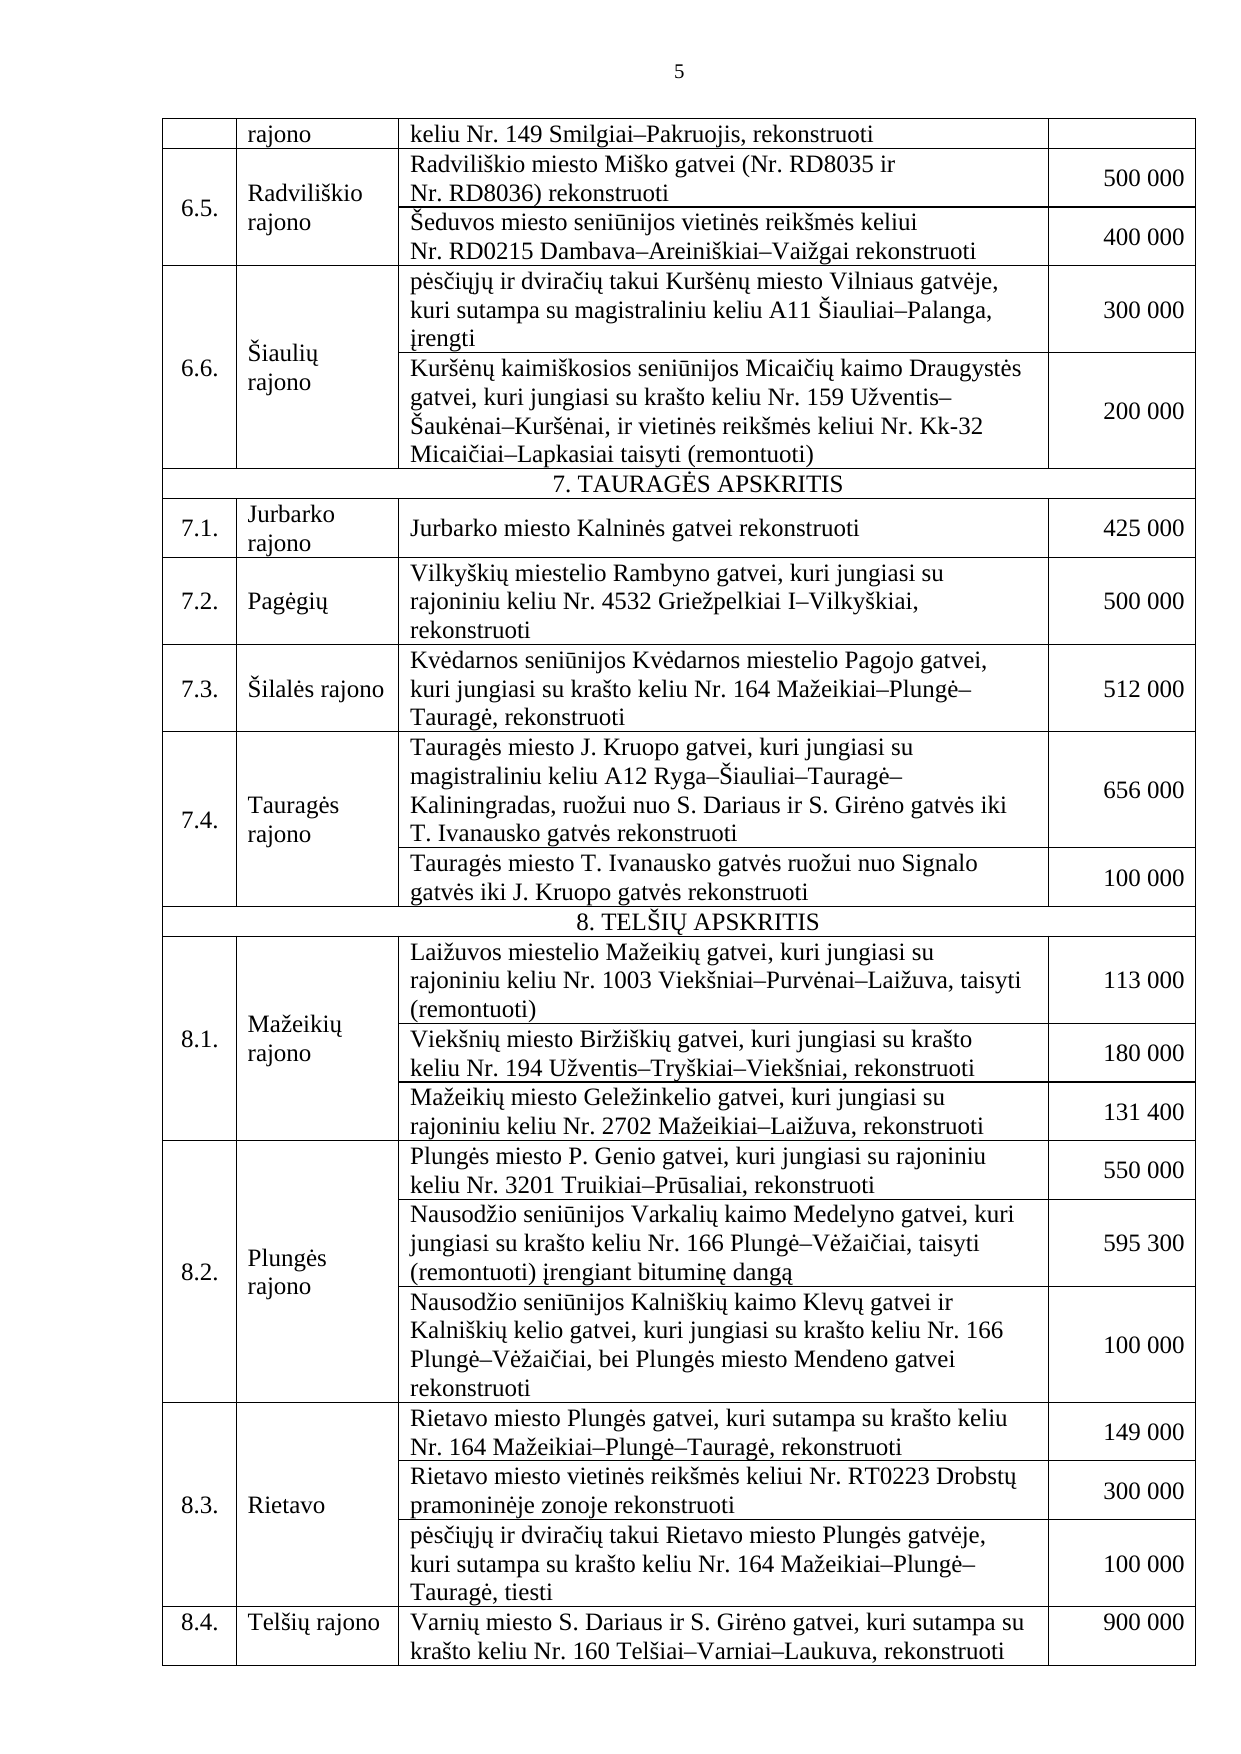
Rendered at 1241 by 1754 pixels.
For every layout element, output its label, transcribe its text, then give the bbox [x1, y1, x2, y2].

table_cell [1049, 119, 1195, 148]
table_cell Šeduvos miesto seniūnijos vietinės reikšmės keliui Nr. RD0215 Dambava–Areiniškiai–Vaižgai rekonstruoti [399, 208, 1048, 265]
table_cell 6.6. [163, 266, 236, 468]
table_cell Mažeikių rajono [237, 937, 398, 1140]
table_cell Vilkyškių miestelio Rambyno gatvei, kuri jungiasi su rajoniniu keliu Nr. 4532 Griežpelkiai I–Vilkyškiai, rekonstruoti [399, 558, 1048, 644]
table_cell 7.4. [163, 732, 236, 906]
table_cell Kuršėnų kaimiškosios seniūnijos Micaičių kaimo Draugystės gatvei, kuri jungiasi su krašto keliu Nr. 159 Užventis– Šaukėnai–Kuršėnai, ir vietinės reikšmės keliui Nr. Kk-32 Micaičiai–Lapkasiai taisyti (remontuoti) [399, 353, 1048, 468]
table_cell 900 000 [1049, 1607, 1195, 1665]
table_cell 8. Telšių apskritis [163, 907, 1195, 936]
table_cell Nausodžio seniūnijos Varkalių kaimo Medelyno gatvei, kuri jungiasi su krašto keliu Nr. 166 Plungė–Vėžaičiai, taisyti (remontuoti) įrengiant bituminę dangą [399, 1200, 1048, 1286]
table_cell pėsčiųjų ir dviračių takui Kuršėnų miesto Vilniaus gatvėje, kuri sutampa su magistraliniu keliu A11 Šiauliai–Palanga, įrengti [399, 266, 1048, 352]
table_cell Rietavo miesto Plungės gatvei, kuri sutampa su krašto keliu Nr. 164 Mažeikiai–Plungė–Tauragė, rekonstruoti [399, 1403, 1048, 1460]
table_cell 300 000 [1049, 1461, 1195, 1519]
table_cell Pagėgių [237, 558, 398, 644]
table_cell Rietavo miesto vietinės reikšmės keliui Nr. RT0223 Drobstų pramoninėje zonoje rekonstruoti [399, 1461, 1048, 1519]
table_cell 180 000 [1049, 1024, 1195, 1081]
table_cell 400 000 [1049, 208, 1195, 265]
table_cell Nausodžio seniūnijos Kalniškių kaimo Klevų gatvei ir Kalniškių kelio gatvei, kuri jungiasi su krašto keliu Nr. 166 Plungė–Vėžaičiai, bei Plungės miesto Mendeno gatvei rekonstruoti [399, 1287, 1048, 1402]
table_cell Tauragės rajono [237, 732, 398, 906]
table_cell Plungės miesto P. Genio gatvei, kuri jungiasi su rajoniniu keliu Nr. 3201 Truikiai–Prūsaliai, rekonstruoti [399, 1141, 1048, 1198]
table_cell 149 000 [1049, 1403, 1195, 1460]
table_cell Laižuvos miestelio Mažeikių gatvei, kuri jungiasi su rajoniniu keliu Nr. 1003 Viekšniai–Purvėnai–Laižuva, taisyti (remontuoti) [399, 937, 1048, 1023]
table_cell 8.2. [163, 1141, 236, 1402]
table_cell 595 300 [1049, 1200, 1195, 1286]
table_cell 500 000 [1049, 149, 1195, 206]
table_cell [163, 119, 236, 148]
table_cell 656 000 [1049, 732, 1195, 847]
table_cell Plungės rajono [237, 1141, 398, 1402]
table_cell 200 000 [1049, 353, 1195, 468]
table_cell 100 000 [1049, 1287, 1195, 1402]
table_cell Viekšnių miesto Biržiškių gatvei, kuri jungiasi su krašto keliu Nr. 194 Užventis–Tryškiai–Viekšniai, rekonstruoti [399, 1024, 1048, 1081]
table_cell Jurbarko miesto Kalninės gatvei rekonstruoti [399, 499, 1048, 557]
table_cell Telšių rajono [237, 1607, 398, 1665]
table_cell 7.3. [163, 645, 236, 731]
table_cell 100 000 [1049, 1520, 1195, 1606]
table_cell Mažeikių miesto Geležinkelio gatvei, kuri jungiasi su rajoniniu keliu Nr. 2702 Mažeikiai–Laižuva, rekonstruoti [399, 1083, 1048, 1140]
table_cell rajono [237, 119, 398, 148]
table_cell Radviliškio rajono [237, 149, 398, 265]
table_cell Tauragės miesto J. Kruopo gatvei, kuri jungiasi su magistraliniu keliu A12 Ryga–Šiauliai–Tauragė– Kaliningradas, ruožui nuo S. Dariaus ir S. Girėno gatvės iki T. Ivanausko gatvės rekonstruoti [399, 732, 1048, 847]
table_cell keliu Nr. 149 Smilgiai–Pakruojis, rekonstruoti [399, 119, 1048, 148]
table_cell 8.1. [163, 937, 236, 1140]
table_cell Radviliškio miesto Miško gatvei (Nr. RD8035 ir Nr. RD8036) rekonstruoti [399, 149, 1048, 206]
table_cell Tauragės miesto T. Ivanausko gatvės ruožui nuo Signalo gatvės iki J. Kruopo gatvės rekonstruoti [399, 848, 1048, 906]
table_cell 8.4. [163, 1607, 236, 1665]
table_cell 500 000 [1049, 558, 1195, 644]
table_cell 113 000 [1049, 937, 1195, 1023]
table_cell 512 000 [1049, 645, 1195, 731]
table_cell Jurbarko rajono [237, 499, 398, 557]
table_cell 6.5. [163, 149, 236, 265]
table_cell 7. Tauragės apskritis [163, 469, 1195, 498]
table_cell Šilalės rajono [237, 645, 398, 731]
table_cell Varnių miesto S. Dariaus ir S. Girėno gatvei, kuri sutampa su krašto keliu Nr. 160 Telšiai–Varniai–Laukuva, rekonstruoti [399, 1607, 1048, 1665]
table_cell Kvėdarnos seniūnijos Kvėdarnos miestelio Pagojo gatvei, kuri jungiasi su krašto keliu Nr. 164 Mažeikiai–Plungė– Tauragė, rekonstruoti [399, 645, 1048, 731]
table_cell 7.1. [163, 499, 236, 557]
table_cell 100 000 [1049, 848, 1195, 906]
table_cell 8.3. [163, 1403, 236, 1606]
table_cell 131 400 [1049, 1083, 1195, 1140]
table_cell Rietavo [237, 1403, 398, 1606]
table_cell 7.2. [163, 558, 236, 644]
table_cell 300 000 [1049, 266, 1195, 352]
table_cell pėsčiųjų ir dviračių takui Rietavo miesto Plungės gatvėje, kuri sutampa su krašto keliu Nr. 164 Mažeikiai–Plungė– Tauragė, tiesti [399, 1520, 1048, 1606]
table_cell 550 000 [1049, 1141, 1195, 1198]
table_cell 425 000 [1049, 499, 1195, 557]
table_cell Šiaulių rajono [237, 266, 398, 468]
